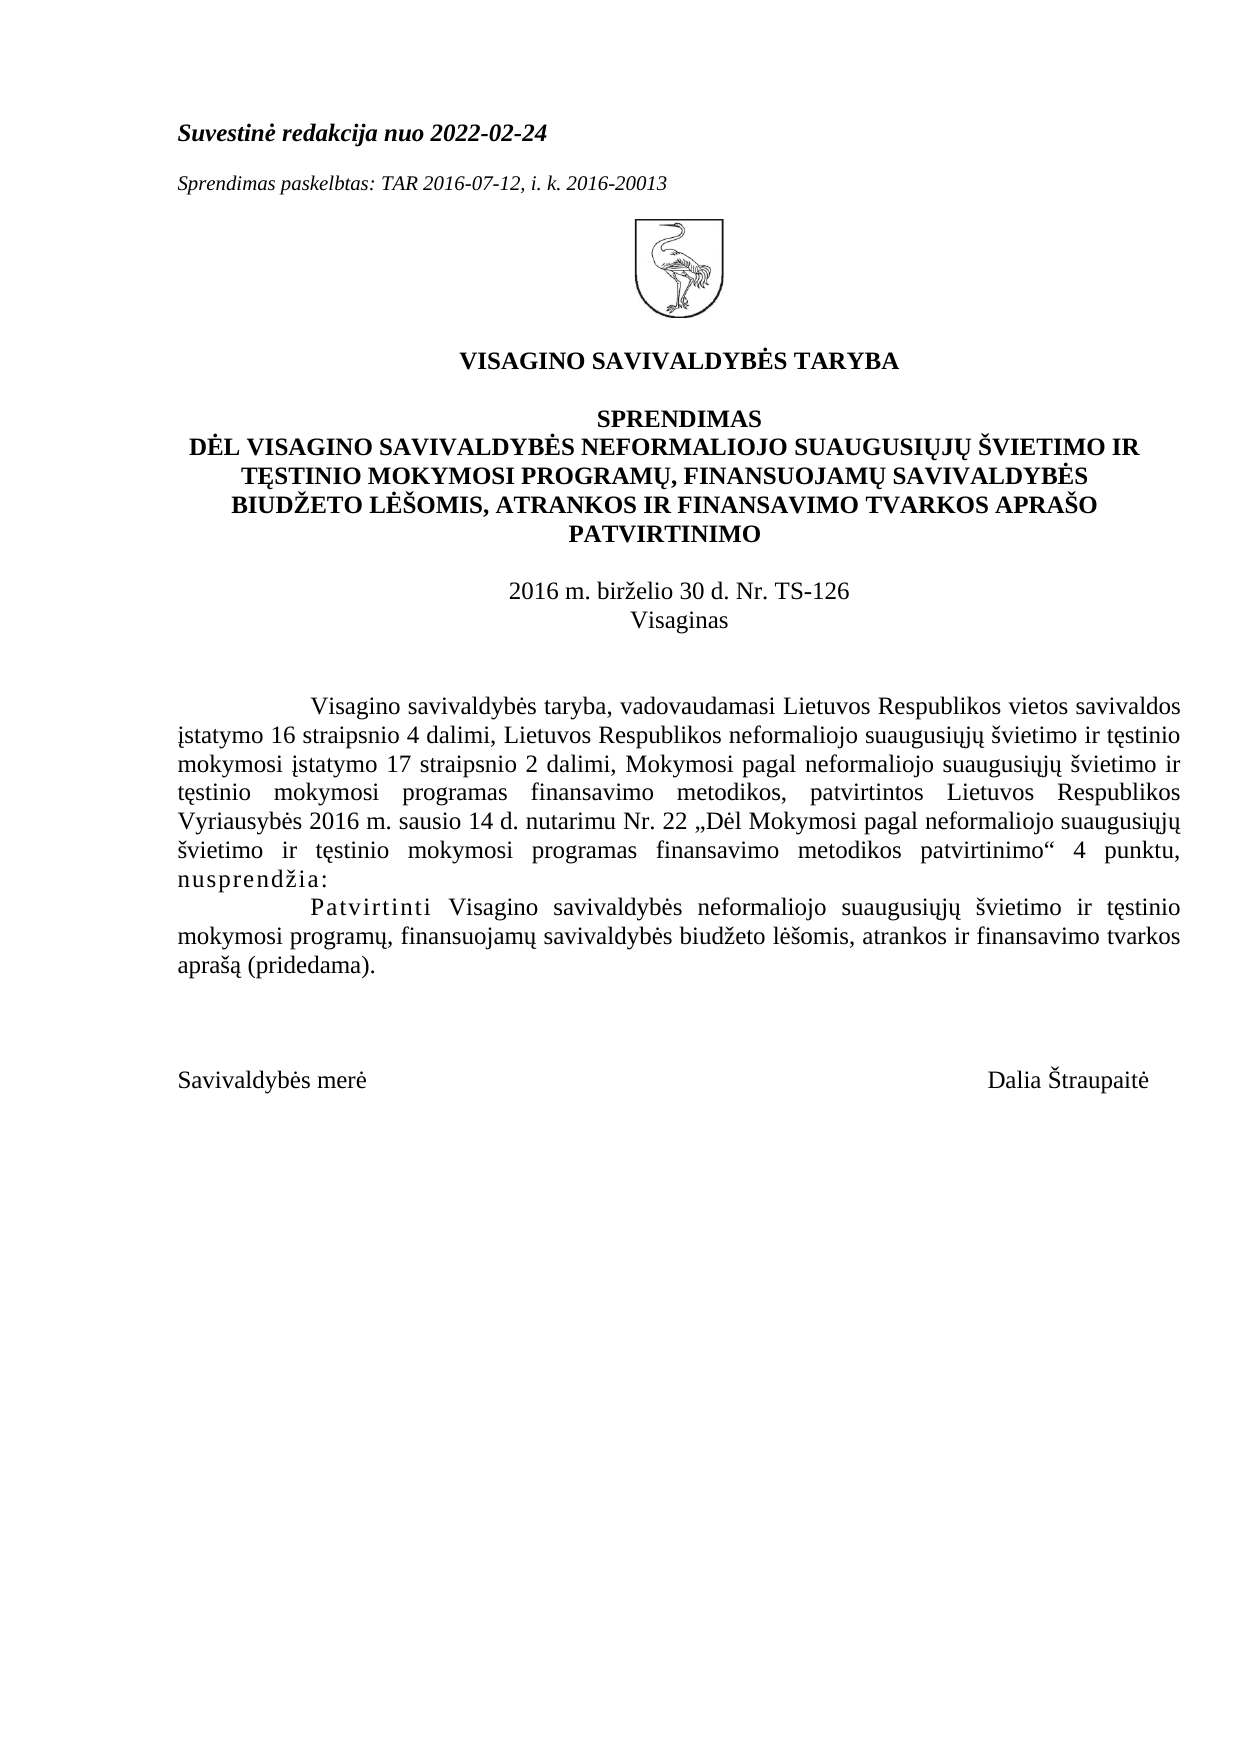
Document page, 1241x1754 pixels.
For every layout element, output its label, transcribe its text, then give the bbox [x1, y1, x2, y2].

text Savivaldybės merė Dalia Štraupaitė [177, 1065, 1181, 1094]
text visagino savivaldybės taryba [177, 346, 1181, 375]
text Sprendimas paskelbtas: TAR 2016-07-12, i. k. 2016-20013 [177, 171, 1181, 195]
subtitle Visagino savivaldybės taryba, vadovaudamasi Lietuvos Respublikos vietos savivaldos įstatymo 16 straipsnio 4 dalimi, Lietuvos Respublikos neformaliojo suaugusiųjų švietimo ir tęstinio mokymosi įstatymo 17 straipsnio 2 dalimi, Mokymosi pagal neformaliojo suaugusiųjų švietimo ir tęstinio mokymosi programas finansavimo metodikos, patvirtintos Lietuvos Respublikos Vyriausybės 2016 m. sausio 14 d. nutarimu Nr. 22 „Dėl Mokymosi pagal neformaliojo suaugusiųjų švietimo ir tęstinio mokymosi programas finansavimo metodikos patvirtinimo“ 4 punktu, nusprendžia: [177, 691, 1181, 892]
text DĖL VISAGINO SAVIVALDYBĖS NEFORMALIOJO SUAUGUSIŲJŲ ŠVIETIMO IR TĘSTINIO MOKYMOSI PROGRAMŲ, FINANSUOJAMŲ SAVIVALDYBĖS BIUDŽETO LĖŠOMIS, ATRANKOS IR FINANSAVIMO TVARKOS APRAŠO PATVIRTINIMO [177, 432, 1152, 547]
text 2016 m. birželio 30 d. Nr. TS-126 [177, 576, 1181, 605]
text Patvirtinti Visagino savivaldybės neformaliojo suaugusiųjų švietimo ir tęstinio mokymosi programų, finansuojamų savivaldybės biudžeto lėšomis, atrankos ir finansavimo tvarkos aprašą (pridedama). [177, 892, 1181, 979]
text Suvestinė redakcija nuo 2022-02-24 [177, 118, 1181, 147]
text Visaginas [177, 605, 1181, 634]
text sprendimas [177, 404, 1181, 432]
